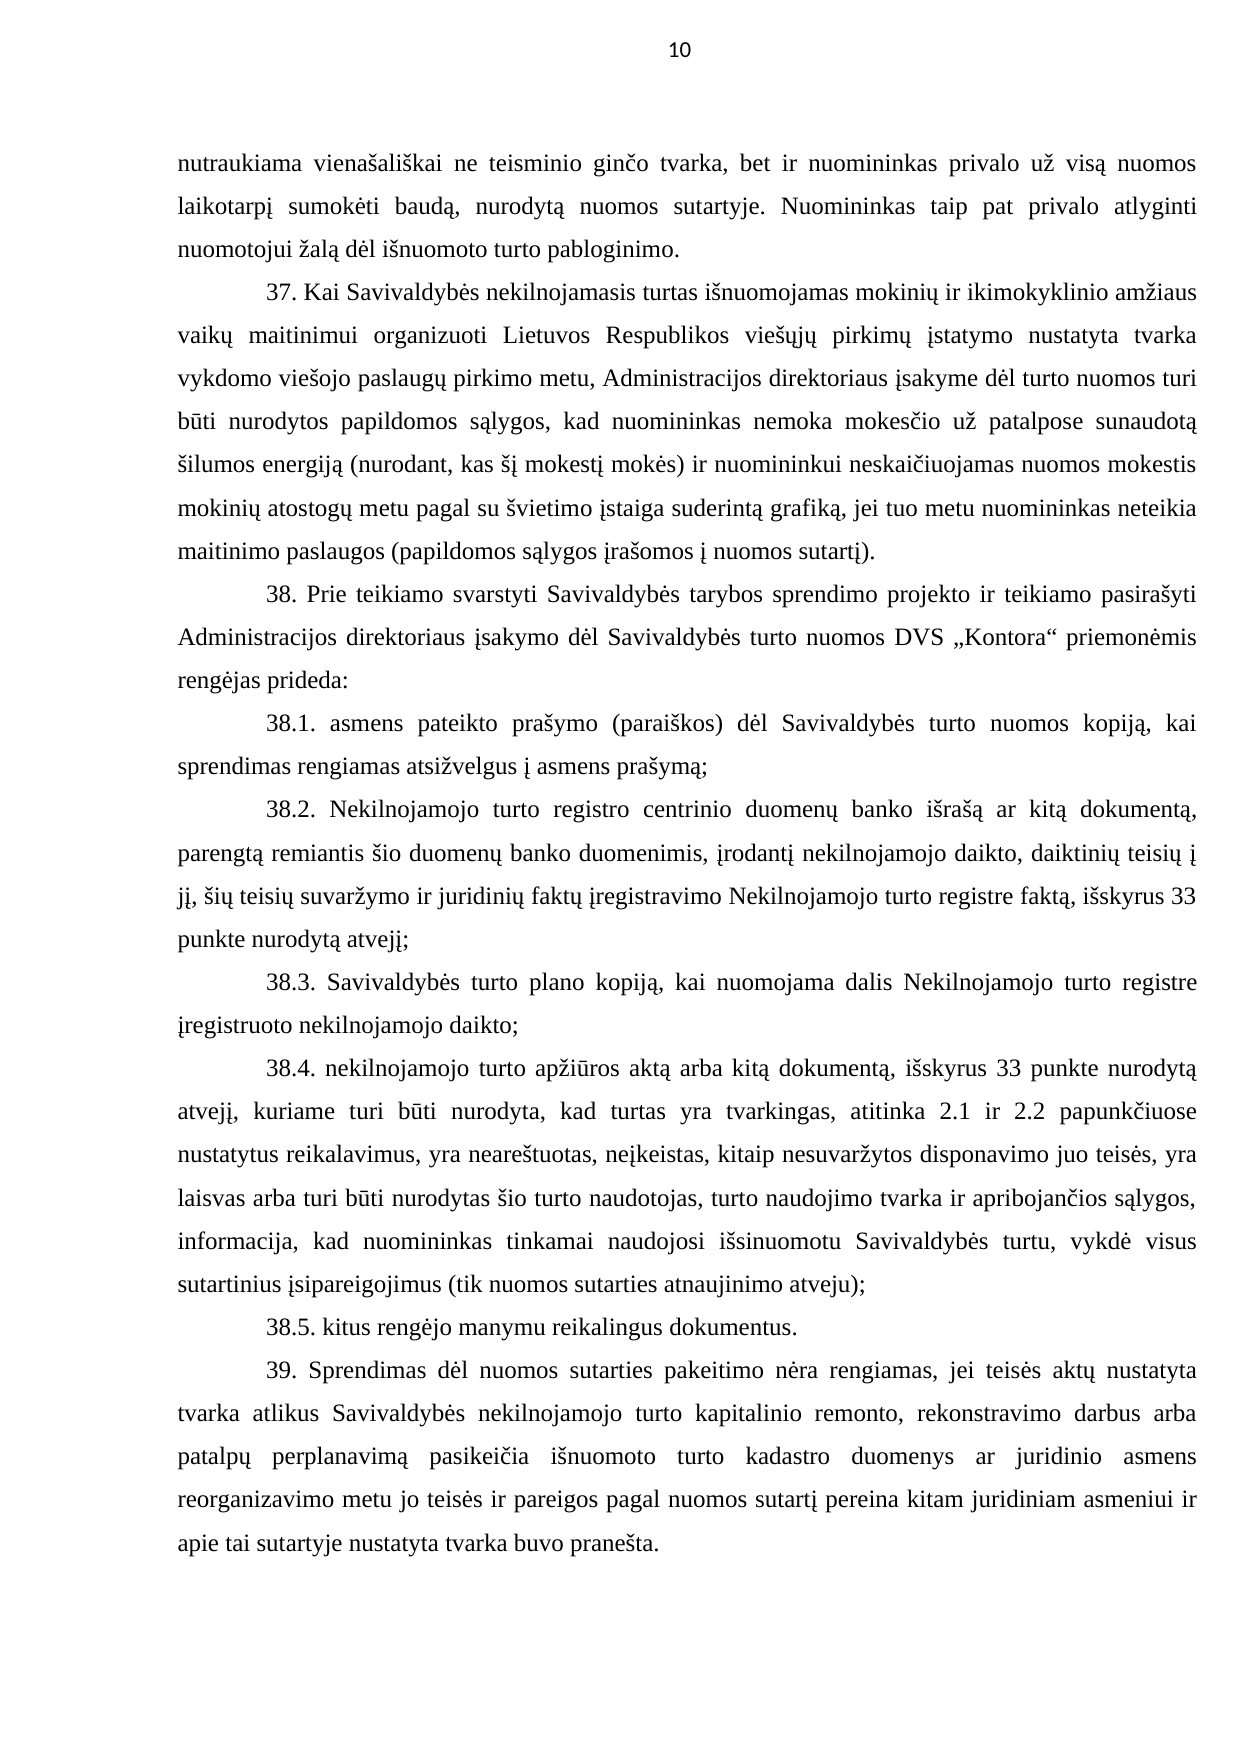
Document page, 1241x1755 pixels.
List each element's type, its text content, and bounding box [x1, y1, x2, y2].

text 37. Kai Savivaldybės nekilnojamasis turtas išnuomojamas mokinių ir ikimokyklinio amžiaus vaikų maitinimui organizuoti Lietuvos Respublikos viešųjų pirkimų įstatymo nustatyta tvarka vykdomo viešojo paslaugų pirkimo metu, Administracijos direktoriaus įsakyme dėl turto nuomos turi būti nurodytos papildomos sąlygos, kad nuomininkas nemoka mokesčio už patalpose sunaudotą šilumos energiją (nurodant, kas šį mokestį mokės) ir nuomininkui neskaičiuojamas nuomos mokestis mokinių atostogų metu pagal su švietimo įstaiga suderintą grafiką, jei tuo metu nuomininkas neteikia maitinimo paslaugos (papildomos sąlygos įrašomos į nuomos sutartį). [177, 277, 1198, 564]
text 38.4. nekilnojamojo turto apžiūros aktą arba kitą dokumentą, išskyrus 33 punkte nurodytą atvejį, kuriame turi būti nurodyta, kad turtas yra tvarkingas, atitinka 2.1 ir 2.2 papunkčiuose nustatytus reikalavimus, yra neareštuotas, neįkeistas, kitaip nesuvaržytos disponavimo juo teisės, yra laisvas arba turi būti nurodytas šio turto naudotojas, turto naudojimo tvarka ir apribojančios sąlygos, informacija, kad nuomininkas tinkamai naudojosi išsinuomotu Savivaldybės turtu, vykdė visus sutartinius įsipareigojimus (tik nuomos sutarties atnaujinimo atveju); [177, 1053, 1198, 1298]
text 38.1. asmens pateikto prašymo (paraiškos) dėl Savivaldybės turto nuomos kopiją, kai sprendimas rengiamas atsižvelgus į asmens prašymą; [177, 708, 1198, 780]
text 38. Prie teikiamo svarstyti Savivaldybės tarybos sprendimo projekto ir teikiamo pasirašyti Administracijos direktoriaus įsakymo dėl Savivaldybės turto nuomos DVS „Kontora“ priemonėmis rengėjas prideda: [177, 579, 1198, 694]
text nutraukiama vienašališkai ne teisminio ginčo tvarka, bet ir nuomininkas privalo už visą nuomos laikotarpį sumokėti baudą, nurodytą nuomos sutartyje. Nuomininkas taip pat privalo atlyginti nuomotojui žalą dėl išnuomoto turto pabloginimo. [177, 148, 1198, 263]
text 38.2. Nekilnojamojo turto registro centrinio duomenų banko išrašą ar kitą dokumentą, parengtą remiantis šio duomenų banko duomenimis, įrodantį nekilnojamojo daikto, daiktinių teisių į jį, šių teisių suvaržymo ir juridinių faktų įregistravimo Nekilnojamojo turto registre faktą, išskyrus 33 punkte nurodytą atvejį; [177, 794, 1198, 953]
text 39. Sprendimas dėl nuomos sutarties pakeitimo nėra rengiamas, jei teisės aktų nustatyta tvarka atlikus Savivaldybės nekilnojamojo turto kapitalinio remonto, rekonstravimo darbus arba patalpų perplanavimą pasikeičia išnuomoto turto kadastro duomenys ar juridinio asmens reorganizavimo metu jo teisės ir pareigos pagal nuomos sutartį pereina kitam juridiniam asmeniui ir apie tai sutartyje nustatyta tvarka buvo pranešta. [177, 1355, 1198, 1556]
text 38.5. kitus rengėjo manymu reikalingus dokumentus. [177, 1312, 1198, 1341]
text 38.3. Savivaldybės turto plano kopiją, kai nuomojama dalis Nekilnojamojo turto registre įregistruoto nekilnojamojo daikto; [177, 967, 1198, 1039]
